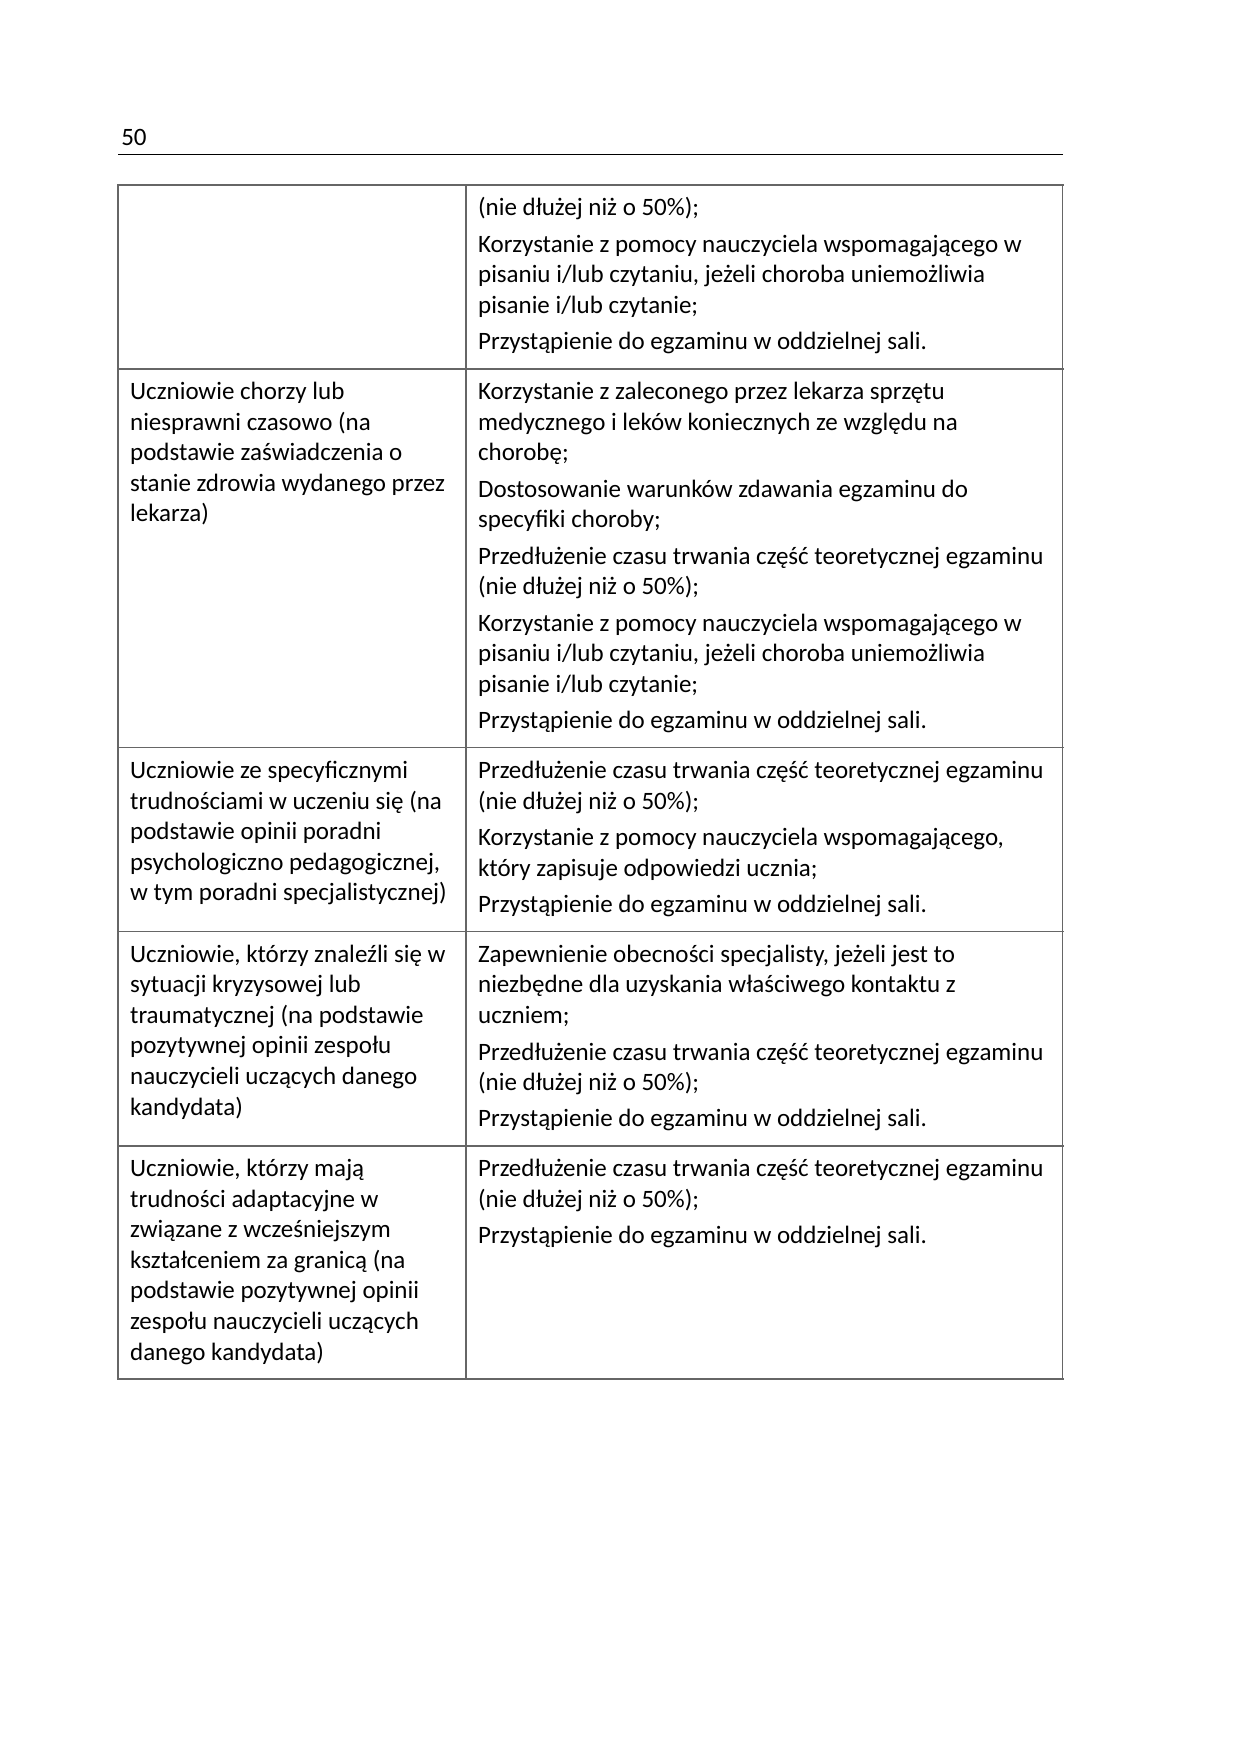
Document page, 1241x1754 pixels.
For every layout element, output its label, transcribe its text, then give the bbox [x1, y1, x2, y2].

table_cell Uczniowie ze specyficznymi trudnościami w uczeniu się (na podstawie opinii poradni psychologiczno pedagogicznej, w tym poradni specjalistycznej) [119, 748, 465, 931]
table_cell [119, 186, 465, 368]
table_cell Przedłużenie czasu trwania część teoretycznej egzaminu (nie dłużej niż o 50%); Przystąpienie do egzaminu w oddzielnej sali. [467, 1147, 1062, 1378]
table_cell Zapewnienie obecności specjalisty, jeżeli jest to niezbędne dla uzyskania właściwego kontaktu z uczniem; Przedłużenie czasu trwania część teoretycznej egzaminu (nie dłużej niż o 50%); Przystąpienie do egzaminu w oddzielnej sali. [467, 932, 1062, 1145]
table_cell Uczniowie, którzy znaleźli się w sytuacji kryzysowej lub traumatycznej (na podstawie pozytywnej opinii zespołu nauczycieli uczących danego kandydata) [119, 932, 465, 1145]
table_cell (nie dłużej niż o 50%); Korzystanie z pomocy nauczyciela wspomagającego w pisaniu i/lub czytaniu, jeżeli choroba uniemożliwia pisanie i/lub czytanie; Przystąpienie do egzaminu w oddzielnej sali. [467, 186, 1062, 368]
table_cell Korzystanie z zaleconego przez lekarza sprzętu medycznego i leków koniecznych ze względu na chorobę; Dostosowanie warunków zdawania egzaminu do specyfiki choroby; Przedłużenie czasu trwania część teoretycznej egzaminu (nie dłużej niż o 50%); Korzystanie z pomocy nauczyciela wspomagającego w pisaniu i/lub czytaniu, jeżeli choroba uniemożliwia pisanie i/lub czytanie; Przystąpienie do egzaminu w oddzielnej sali. [467, 370, 1062, 747]
table_cell Uczniowie chorzy lub niesprawni czasowo (na podstawie zaświadczenia o stanie zdrowia wydanego przez lekarza) [119, 370, 465, 747]
table_cell Uczniowie, którzy mają trudności adaptacyjne w związane z wcześniejszym kształceniem za granicą (na podstawie pozytywnej opinii zespołu nauczycieli uczących danego kandydata) [119, 1147, 465, 1378]
table_cell Przedłużenie czasu trwania część teoretycznej egzaminu (nie dłużej niż o 50%); Korzystanie z pomocy nauczyciela wspomagającego, który zapisuje odpowiedzi ucznia; Przystąpienie do egzaminu w oddzielnej sali. [467, 748, 1062, 931]
